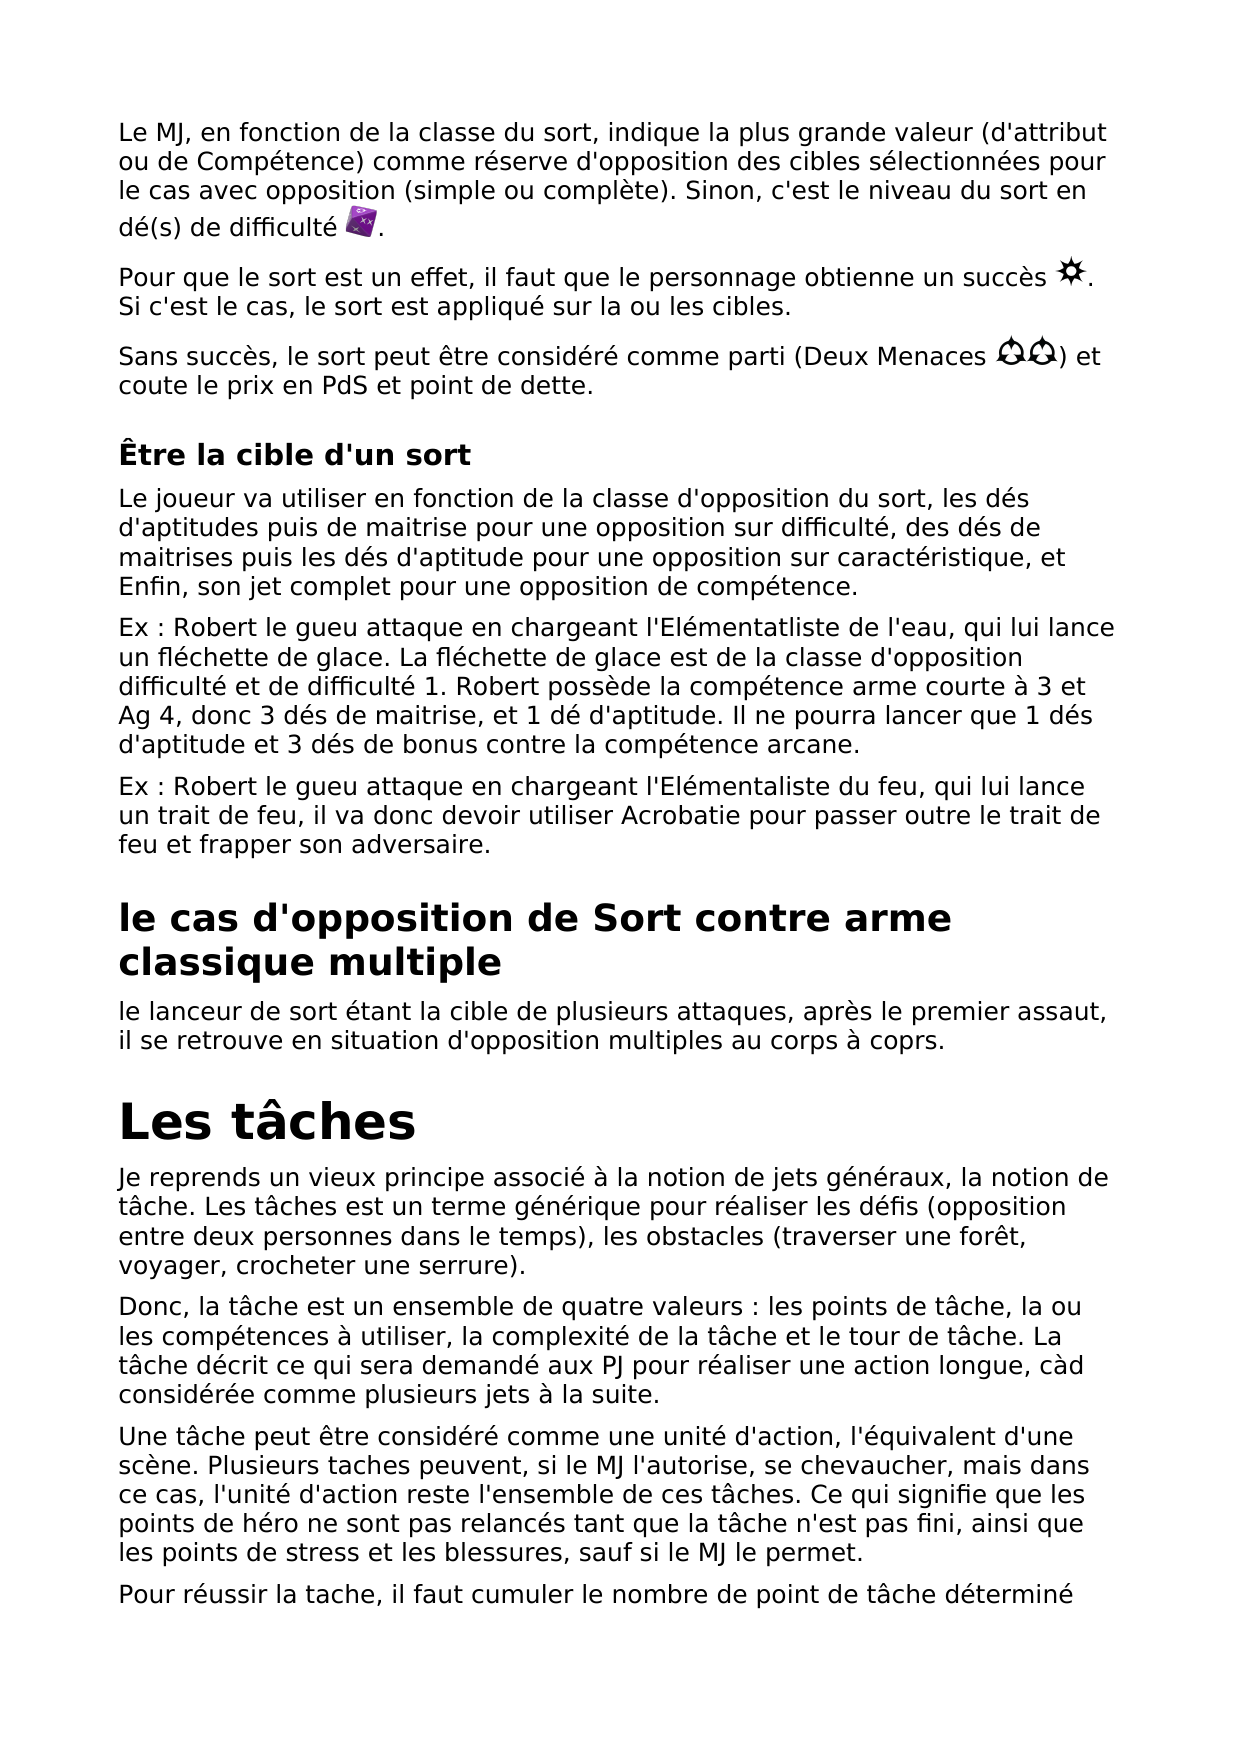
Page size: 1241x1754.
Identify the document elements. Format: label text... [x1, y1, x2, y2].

text Donc, la tâche est un ensemble de quatre valeurs : les points de tâche, la ou les compétences à utiliser, la complexité de la tâche et le tour de tâche. La tâche décrit ce qui sera demandé aux PJ pour réaliser une action longue, càd considérée comme plusieurs jets à la suite. [118, 1292, 1122, 1409]
text Ex : Robert le gueu attaque en chargeant l'Elémentatliste de l'eau, qui lui lance un fléchette de glace. La fléchette de glace est de la classe d'opposition difficulté et de difficulté 1. Robert possède la compétence arme courte à 3 et Ag 4, donc 3 dés de maitrise, et 1 dé d'aptitude. Il ne pourra lancer que 1 dés d'aptitude et 3 dés de bonus contre la compétence arcane. [118, 614, 1122, 759]
subtitle Les tâches [118, 1093, 1122, 1151]
picture [995, 334, 1058, 366]
picture [345, 205, 377, 237]
text Ex : Robert le gueu attaque en chargeant l'Elémentaliste du feu, qui lui lance un trait de feu, il va donc devoir utiliser Acrobatie pour passer outre le trait de feu et frapper son adversaire. [118, 772, 1122, 859]
text Le joueur va utiliser en fonction de la classe d'opposition du sort, les dés d'aptitudes puis de maitrise pour une opposition sur difficulté, des dés de maitrises puis les dés d'aptitude pour une opposition sur caractéristique, et Enfin, son jet complet pour une opposition de compétence. [118, 484, 1122, 601]
text Le MJ, en fonction de la classe du sort, indique la plus grande valeur (d'attribut ou de Compétence) comme réserve d'opposition des cibles sélectionnées pour le cas avec opposition (simple ou complète). Sinon, c'est le niveau du sort en dé(s) de difficulté . [118, 118, 1122, 243]
text le lanceur de sort étant la cible de plusieurs attaques, après le premier assaut, il se retrouve en situation d'opposition multiples au corps à coprs. [118, 997, 1122, 1055]
text Je reprends un vieux principe associé à la notion de jets généraux, la notion de tâche. Les tâches est un terme générique pour réaliser les défis (opposition entre deux personnes dans le temps), les obstacles (traverser une forêt, voyager, crocheter une serrure). [118, 1163, 1122, 1280]
subtitle Être la cible d'un sort [118, 438, 1122, 472]
text Pour que le sort est un effet, il faut que le personnage obtienne un succès . Si c'est le cas, le sort est appliqué sur la ou les cibles. [118, 255, 1122, 322]
subtitle le cas d'opposition de Sort contre arme classique multiple [118, 897, 1122, 984]
text Pour réussir la tache, il faut cumuler le nombre de point de tâche déterminé [118, 1580, 1122, 1609]
text Une tâche peut être considéré comme une unité d'action, l'équivalent d'une scène. Plusieurs taches peuvent, si le MJ l'autorise, se chevaucher, mais dans ce cas, l'unité d'action reste l'ensemble de ces tâches. Ce qui signifie que les points de héro ne sont pas relancés tant que la tâche n'est pas fini, ainsi que les points de stress et les blessures, sauf si le MJ le permet. [118, 1422, 1122, 1567]
text Sans succès, le sort peut être considéré comme parti (Deux Menaces ) et coute le prix en PdS et point de dette. [118, 334, 1122, 401]
picture [1055, 255, 1087, 287]
